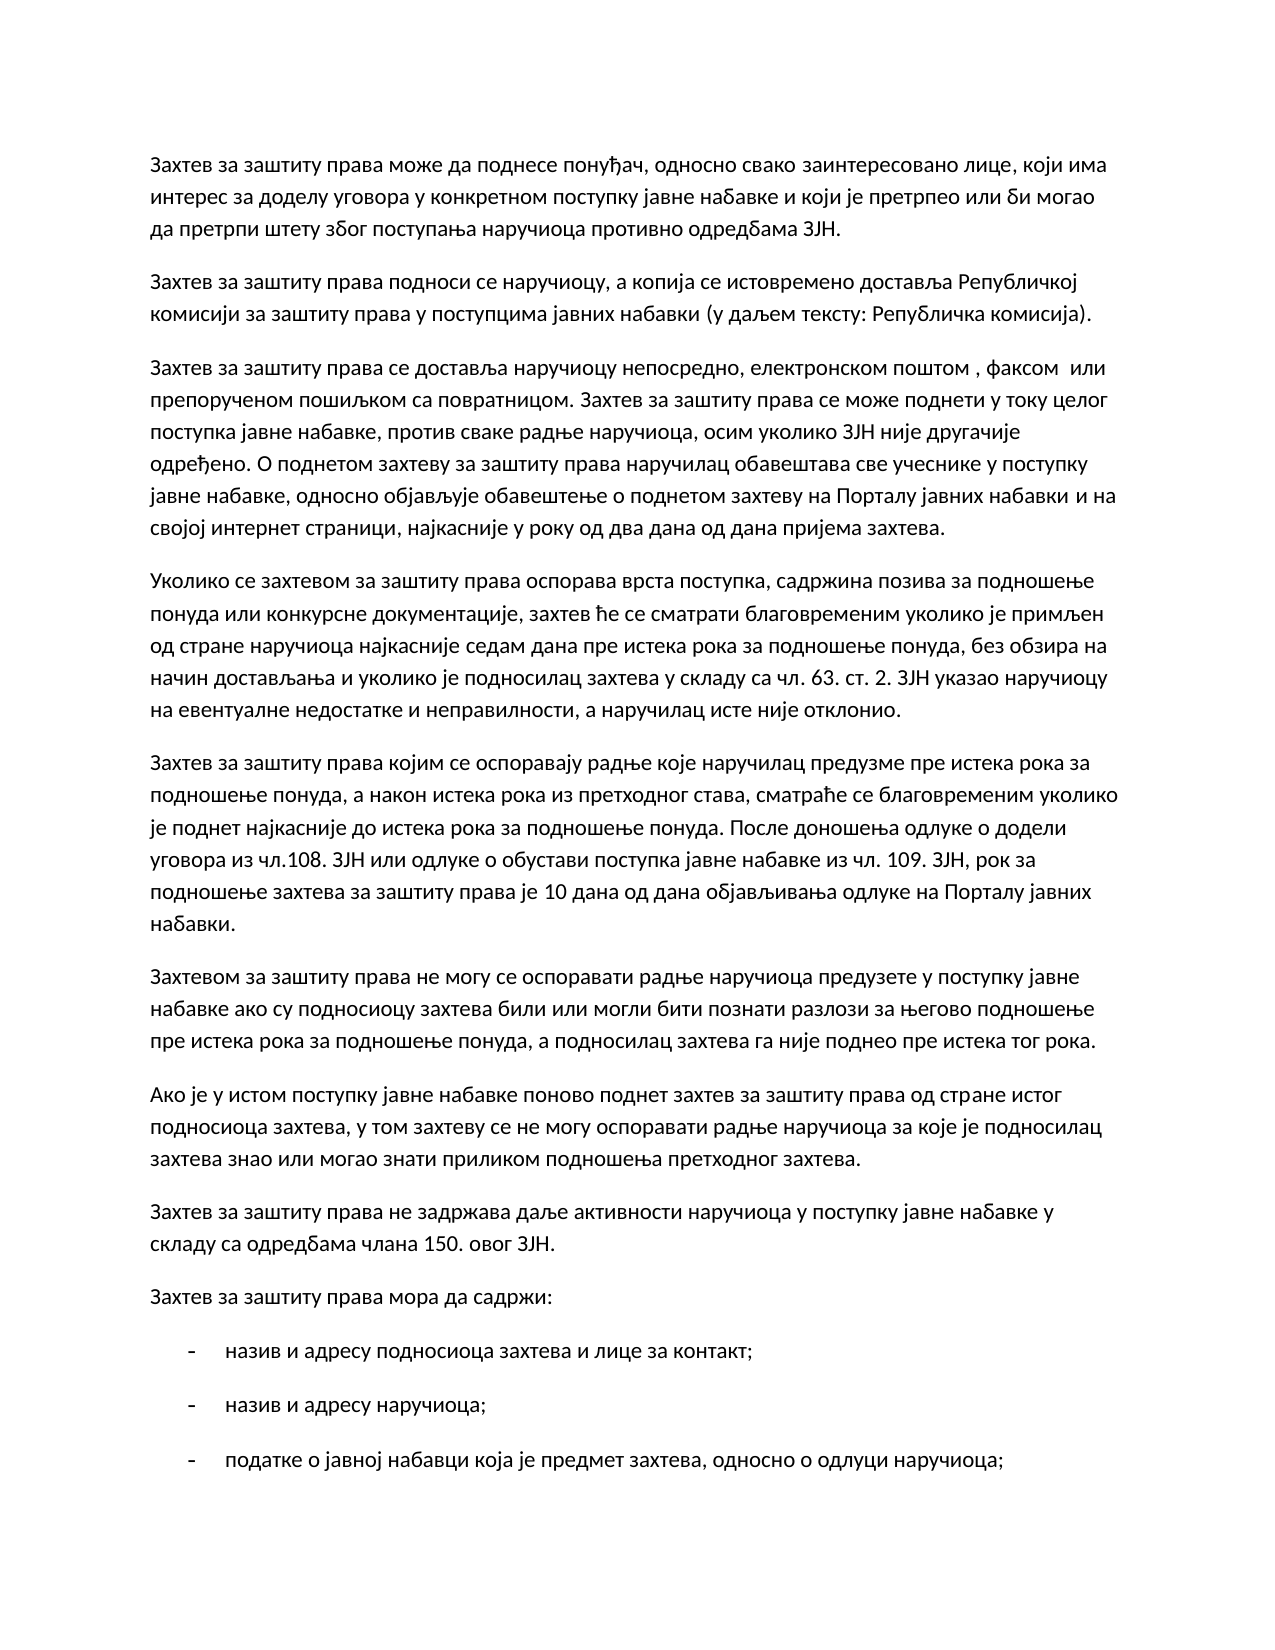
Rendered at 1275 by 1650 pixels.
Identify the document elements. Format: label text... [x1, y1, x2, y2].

text Захтев за заштиту права може да поднесе понуђач, односно свако заинтересовано лице, који има интерес за доделу уговора у конкретном поступку јавне набавке и који је претрпео или би могао да претрпи штету због поступања наручиоца противно одредбама ЗЈН. [150, 150, 1125, 242]
text Захтев за заштиту права се доставља наручиоцу непосредно, електронском поштом , факсом или препорученом пошиљком са повратницом. Захтев за заштиту права се може поднети у току целог поступка јавне набавке, против сваке радње наручиоца, осим уколико ЗЈН није другачије одређено. О поднетом захтеву за заштиту права наручилац обавештава све учеснике у поступку јавне набавке, односно објављује обавештење о поднетом захтеву на Порталу јавних набавки и на својој интернет страници, најкасније у року од два дана од дана пријема захтева. [150, 353, 1125, 542]
text Захтев за заштиту права подноси се наручиоцу, а копија се истовремено доставља Републичкој комисији за заштиту права у поступцима јавних набавки (у даљем тексту: Републичка комисија). [150, 267, 1125, 328]
text Захтев за заштиту права не задржава даље активности наручиоца у поступку јавне набавке у складу са одредбама члана 150. овог ЗЈН. [150, 1197, 1125, 1257]
text Захтевом за заштиту права не могу се оспоравати радње наручиоца предузете у поступку јавне набавке ако су подносиоцу захтева били или могли бити познати разлози за његово подношење пре истека рока за подношење понуда, а подносилац захтева га није поднео пре истека тог рока. [150, 962, 1125, 1055]
text Захтев за заштиту права мора да садржи: [150, 1282, 1125, 1310]
list назив и адресу подносиоца захтева и лице за контакт; [187, 1335, 1125, 1364]
text Уколико се захтевом за заштиту права оспорава врста поступка, садржина позива за подношење понуда или конкурсне документације, захтев ће се сматрати благовременим уколико је примљен од стране наручиоца најкасније седам дана пре истека рока за подношење понуда, без обзира на начин достављања и уколико је подносилац захтева у складу са чл. 63. ст. 2. ЗЈН указао наручиоцу на евентуалне недостатке и неправилности, а наручилац исте није отклонио. [150, 567, 1125, 723]
list податке о јавној набавци која је предмет захтева, односно о одлуци наручиоца; [187, 1444, 1125, 1473]
text Захтев за заштиту права којим се оспоравају радње које наручилац предузме пре истека рока за подношење понуда, а након истека рока из претходног става, сматраће се благовременим уколико је поднет најкасније до истека рока за подношење понуда. После доношења одлуке о додели уговора из чл.108. ЗЈН или одлуке о обустави поступка јавне набавке из чл. 109. ЗЈН, рок за подношење захтева за заштиту права је 10 дана од дана објављивања одлуке на Порталу јавних набавки. [150, 748, 1125, 937]
text Ако је у истом поступку јавне набавке поново поднет захтев за заштиту права од стране истог подносиоца захтева, у том захтеву се не могу оспоравати радње наручиоца за које је подносилац захтева знао или могао знати приликом подношења претходног захтева. [150, 1080, 1125, 1172]
list назив и адресу наручиоца; [187, 1389, 1125, 1418]
